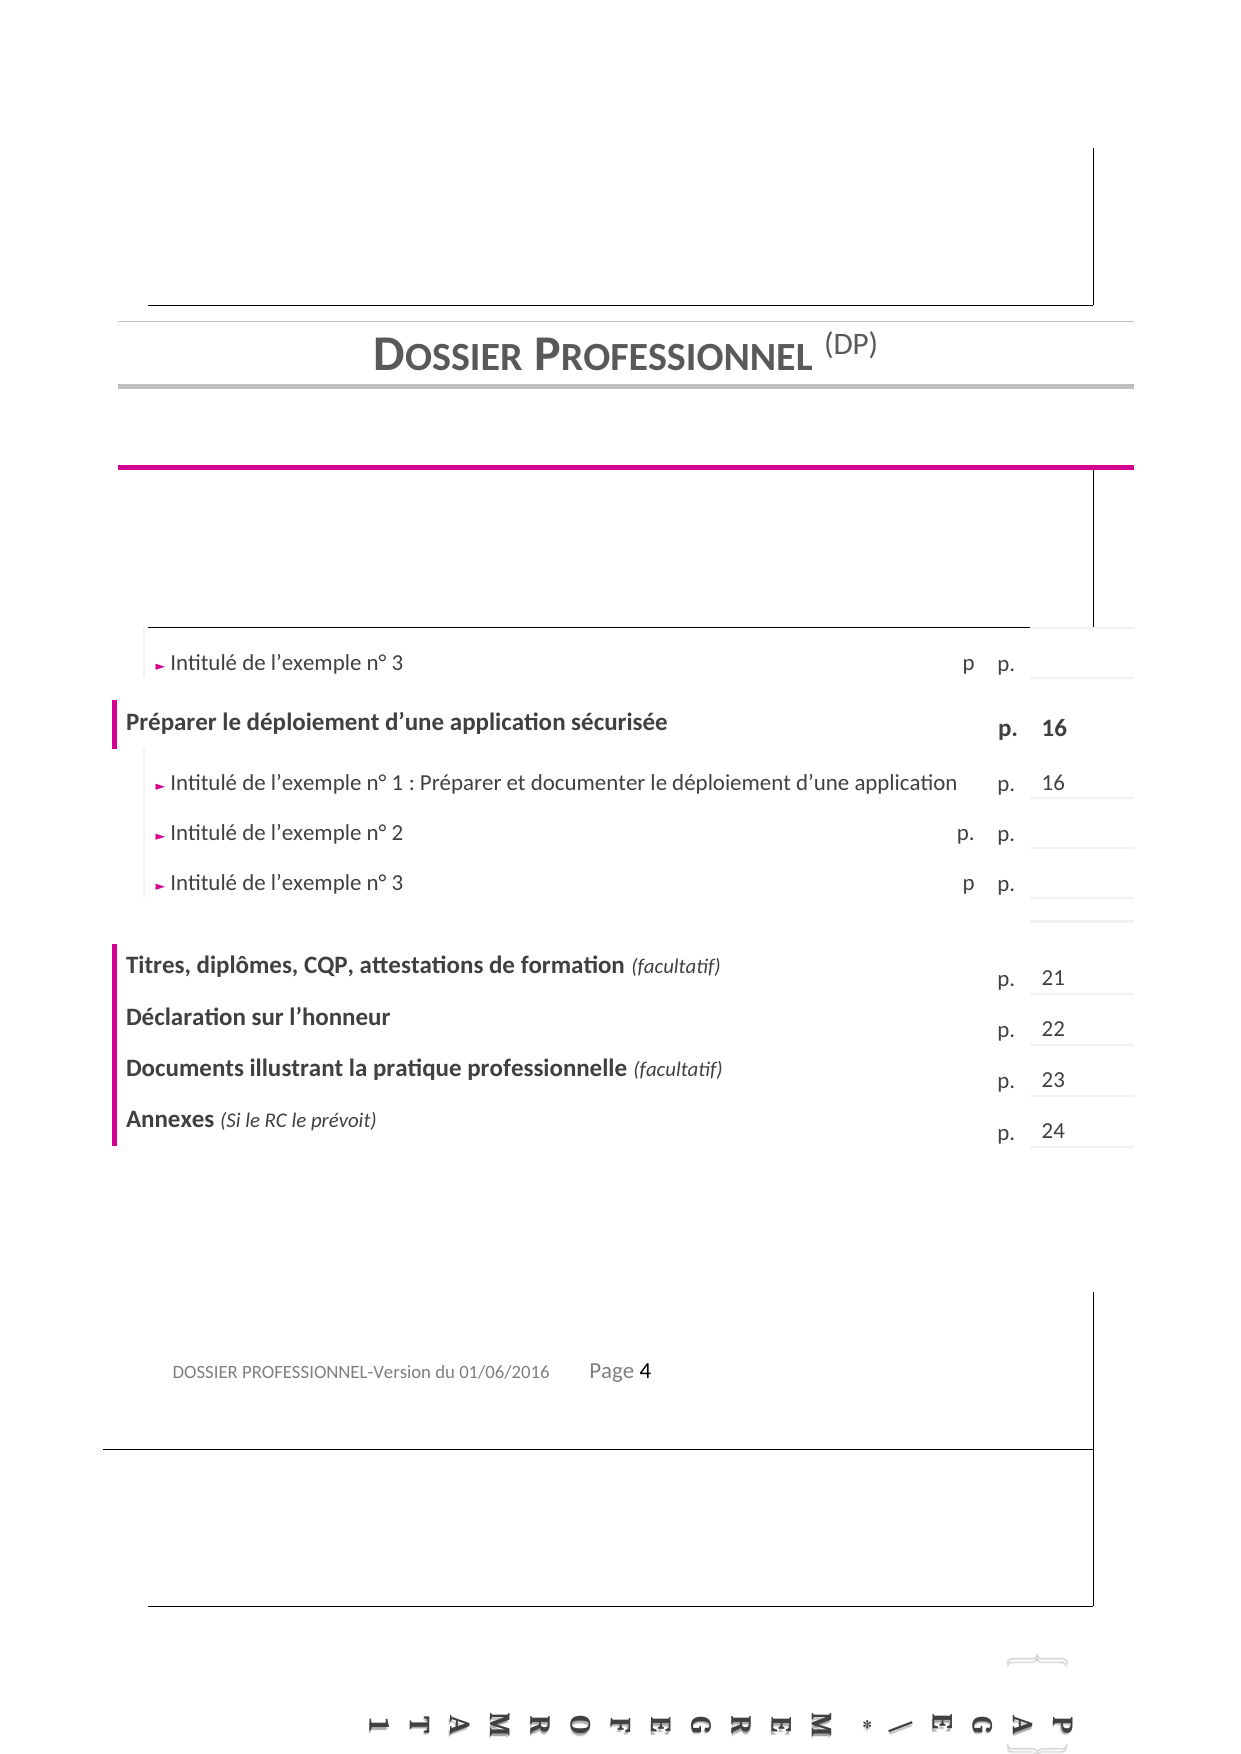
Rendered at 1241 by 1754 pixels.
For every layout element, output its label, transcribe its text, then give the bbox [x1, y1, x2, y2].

table_cell [986, 920, 1030, 944]
table_cell Documents illustrant la pratique professionnelle (facultatif) [117, 1044, 986, 1095]
table_cell [1030, 679, 1133, 700]
table_cell [144, 920, 986, 944]
table_cell [115, 749, 143, 797]
table_cell [115, 920, 144, 944]
table_cell [1030, 799, 1133, 847]
table_cell [986, 677, 1030, 700]
table_cell [1030, 629, 1133, 677]
table_cell ► Intitulé de l’exemple n° 1 : Préparer et documenter le déploiement d’une application [145, 749, 986, 797]
table_cell 24 [1030, 1097, 1133, 1146]
table_cell p. [986, 797, 1030, 847]
table_cell p. [986, 749, 1030, 797]
table_cell [986, 897, 1030, 920]
table_cell p. [986, 944, 1030, 993]
table_cell p. [986, 993, 1030, 1044]
table_cell 16 [1030, 700, 1133, 749]
table_cell 16 [1030, 749, 1133, 797]
table_cell 21 [1030, 944, 1133, 993]
table_cell Déclaration sur l’honneur [117, 993, 986, 1044]
table_cell ► Intitulé de l’exemple n° 2 p. [145, 797, 986, 847]
table_cell 22 [1030, 995, 1133, 1044]
table_cell [1030, 849, 1133, 897]
table_cell Annexes (Si le RC le prévoit) [117, 1095, 986, 1146]
table_cell [1030, 923, 1133, 944]
table_cell 23 [1030, 1046, 1133, 1095]
table_cell [115, 677, 144, 700]
table_cell p. [986, 847, 1030, 897]
table_cell p. [986, 1095, 1030, 1146]
table_cell [115, 897, 144, 920]
table_cell ► Intitulé de l’exemple n° 3 p [145, 847, 986, 897]
table_cell [115, 797, 143, 847]
table_cell Préparer le déploiement d’une application sécurisée [117, 700, 986, 749]
table_cell p. [986, 627, 1030, 677]
table_cell p. [986, 1044, 1030, 1095]
table_cell [144, 677, 986, 700]
table_cell [1030, 899, 1133, 920]
table_cell p. [986, 700, 1030, 749]
table_cell [115, 627, 143, 677]
table_cell [115, 847, 143, 897]
table_cell ► Intitulé de l’exemple n° 3 p [145, 627, 986, 677]
table_cell [144, 897, 986, 920]
table_cell Titres, diplômes, CQP, attestations de formation (facultatif) [117, 944, 986, 993]
